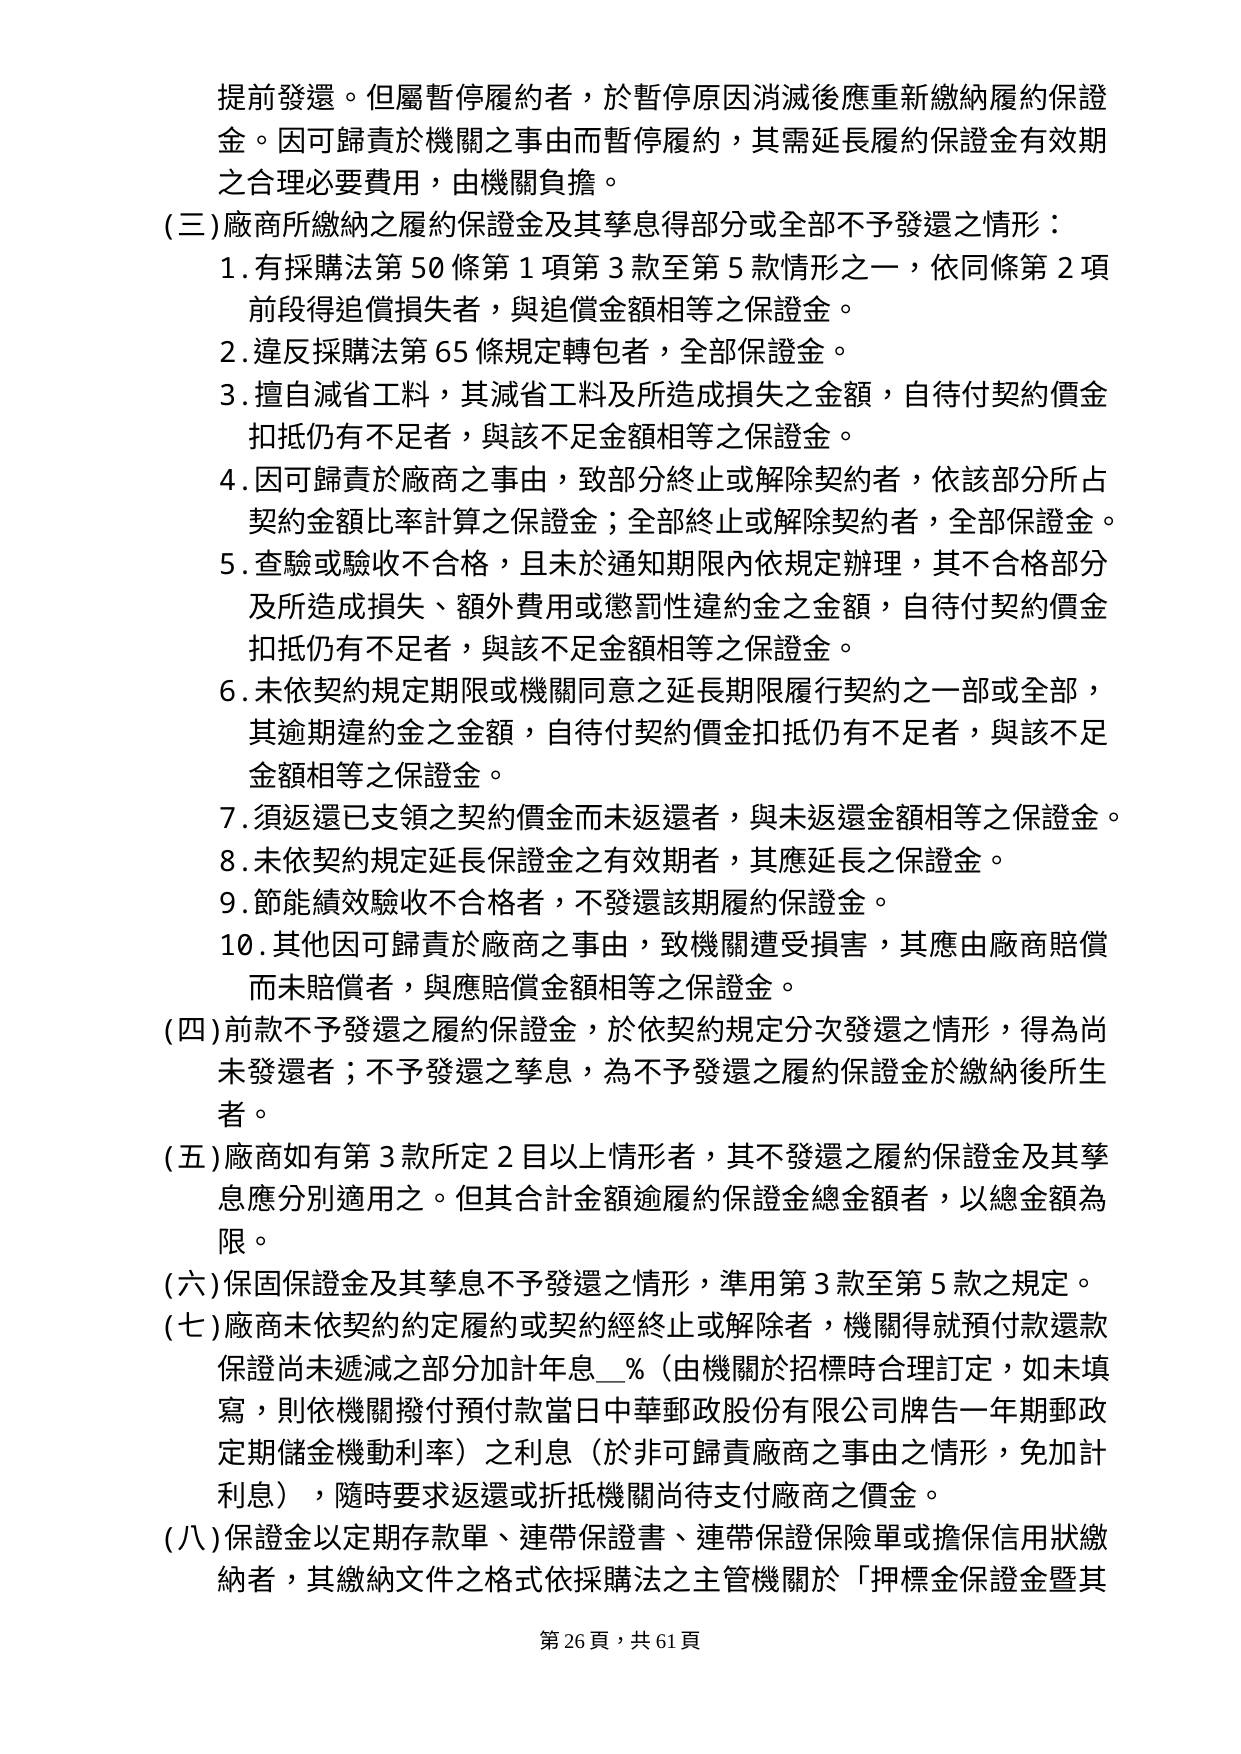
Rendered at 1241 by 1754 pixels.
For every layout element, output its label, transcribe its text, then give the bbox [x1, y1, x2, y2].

text (七)廠商未依契約約定履約或契約經終止或解除者，機關得就預付款還款保證尚未遞減之部分加計年息＿%（由機關於招標時合理訂定，如未填寫，則依機關撥付預付款當日中華郵政股份有限公司牌告一年期郵政定期儲金機動利率）之利息（於非可歸責廠商之事由之情形，免加計利息），隨時要求返還或折抵機關尚待支付廠商之價金。 [159, 1303, 1110, 1514]
text (六)保固保證金及其孳息不予發還之情形，準用第3款至第5款之規定。 [159, 1261, 1110, 1303]
text 1.有採購法第50條第1項第3款至第5款情形之一，依同條第2項前段得追償損失者，與追償金額相等之保證金。 [218, 244, 1110, 329]
text 6.未依契約規定期限或機關同意之延長期限履行契約之一部或全部，其逾期違約金之金額，自待付契約價金扣抵仍有不足者，與該不足金額相等之保證金。 [218, 668, 1110, 795]
text (三)廠商所繳納之履約保證金及其孳息得部分或全部不予發還之情形： [159, 202, 1110, 244]
text 3.擅自減省工料，其減省工料及所造成損失之金額，自待付契約價金扣抵仍有不足者，與該不足金額相等之保證金。 [218, 371, 1110, 456]
text 4.因可歸責於廠商之事由，致部分終止或解除契約者，依該部分所占契約金額比率計算之保證金；全部終止或解除契約者，全部保證金。 [218, 456, 1110, 541]
text 9.節能績效驗收不合格者，不發還該期履約保證金。 [218, 879, 1110, 922]
text 2.違反採購法第65條規定轉包者，全部保證金。 [218, 329, 1110, 371]
text 提前發還。但屬暫停履約者，於暫停原因消滅後應重新繳納履約保證金。因可歸責於機關之事由而暫停履約，其需延長履約保證金有效期之合理必要費用，由機關負擔。 [159, 75, 1110, 202]
text (五)廠商如有第3款所定2目以上情形者，其不發還之履約保證金及其孳息應分別適用之。但其合計金額逾履約保證金總金額者，以總金額為限。 [159, 1133, 1110, 1261]
text (四)前款不予發還之履約保證金，於依契約規定分次發還之情形，得為尚未發還者；不予發還之孳息，為不予發還之履約保證金於繳納後所生者。 [159, 1007, 1110, 1133]
text 7.須返還已支領之契約價金而未返還者，與未返還金額相等之保證金。 [218, 795, 1110, 837]
text 10.其他因可歸責於廠商之事由，致機關遭受損害，其應由廠商賠償而未賠償者，與應賠償金額相等之保證金。 [218, 922, 1110, 1007]
text 5.查驗或驗收不合格，且未於通知期限內依規定辦理，其不合格部分及所造成損失、額外費用或懲罰性違約金之金額，自待付契約價金扣抵仍有不足者，與該不足金額相等之保證金。 [218, 541, 1110, 668]
text (八)保證金以定期存款單、連帶保證書、連帶保證保險單或擔保信用狀繳納者，其繳納文件之格式依採購法之主管機關於「押標金保證金暨其 [159, 1514, 1110, 1599]
text 8.未依契約規定延長保證金之有效期者，其應延長之保證金。 [218, 837, 1110, 879]
